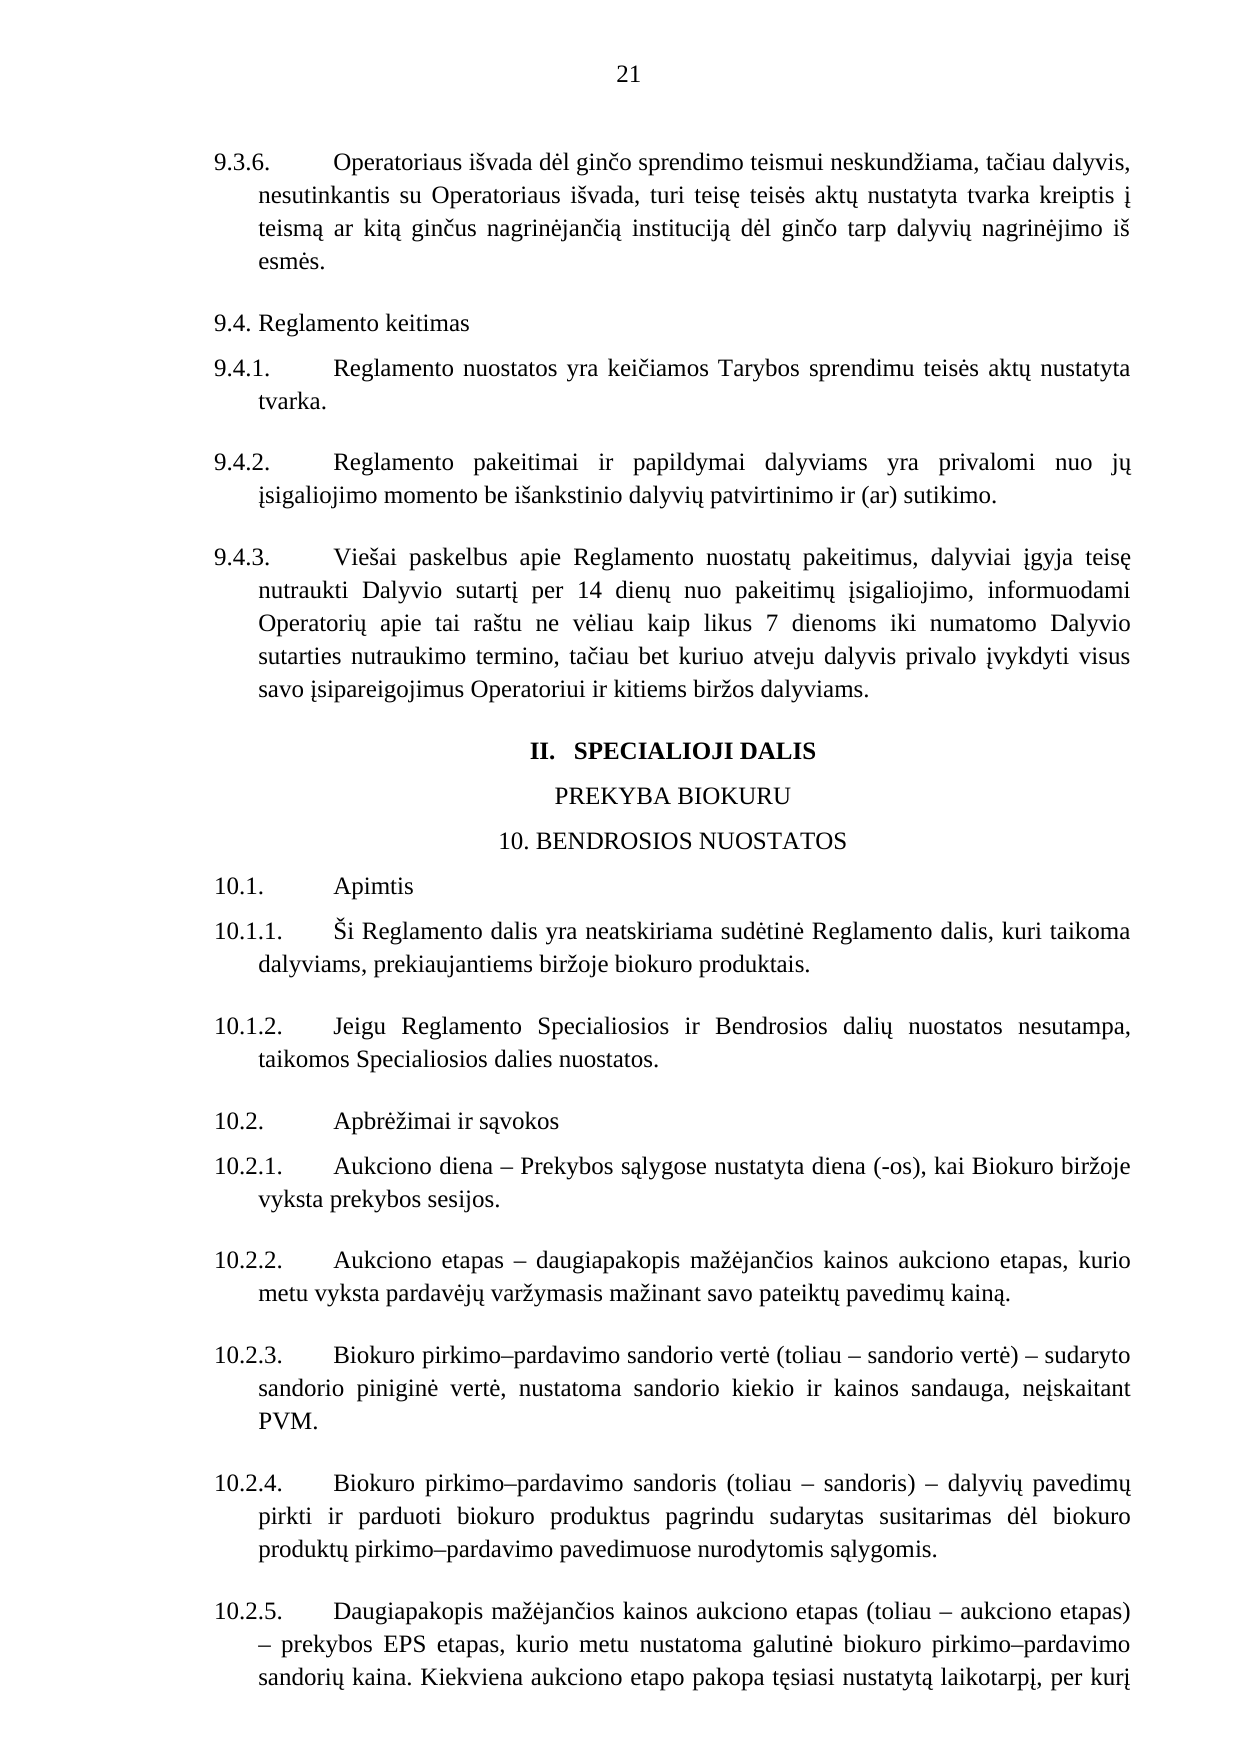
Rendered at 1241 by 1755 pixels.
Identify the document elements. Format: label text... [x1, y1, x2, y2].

text 10.1.1. Ši Reglamento dalis yra neatskiriama sudėtinė Reglamento dalis, kuri taikoma dalyviams, prekiaujantiems biržoje biokuro produktais. [214, 916, 1132, 978]
text 9.4.2. Reglamento pakeitimai ir papildymai dalyviams yra privalomi nuo jų įsigaliojimo momento be išankstinio dalyvių patvirtinimo ir (ar) sutikimo. [214, 447, 1132, 509]
text 9.4. Reglamento keitimas [214, 308, 1132, 336]
text 10.2. Apbrėžimai ir sąvokos [214, 1106, 1132, 1134]
text 9.3.6. Operatoriaus išvada dėl ginčo sprendimo teismui neskundžiama, tačiau dalyvis, nesutinkantis su Operatoriaus išvada, turi teisę teisės aktų nustatyta tvarka kreiptis į teismą ar kitą ginčus nagrinėjančią instituciją dėl ginčo tarp dalyvių nagrinėjimo iš esmės. [214, 147, 1132, 275]
text PREKYBA BIOKURU [214, 781, 1132, 810]
text 10.1. Apimtis [214, 871, 1132, 900]
text 10.2.1. Aukciono diena – Prekybos sąlygose nustatyta diena (-os), kai Biokuro biržoje vyksta prekybos sesijos. [214, 1151, 1132, 1212]
text 10. BENDROSIOS NUOSTATOS [214, 826, 1132, 855]
text 10.2.3. Biokuro pirkimo–pardavimo sandorio vertė (toliau – sandorio vertė) – sudaryto sandorio piniginė vertė, nustatoma sandorio kiekio ir kainos sandauga, neįskaitant PVM. [214, 1340, 1132, 1435]
text 10.1.2. Jeigu Reglamento Specialiosios ir Bendrosios dalių nuostatos nesutampa, taikomos Specialiosios dalies nuostatos. [214, 1011, 1132, 1073]
text 9.4.1. Reglamento nuostatos yra keičiamos Tarybos sprendimu teisės aktų nustatyta tvarka. [214, 353, 1132, 414]
text 9.4.3. Viešai paskelbus apie Reglamento nuostatų pakeitimus, dalyviai įgyja teisę nutraukti Dalyvio sutartį per 14 dienų nuo pakeitimų įsigaliojimo, informuodami Operatorių apie tai raštu ne vėliau kaip likus 7 dienoms iki numatomo Dalyvio sutarties nutraukimo termino, tačiau bet kuriuo atveju dalyvis privalo įvykdyti visus savo įsipareigojimus Operatoriui ir kitiems biržos dalyviams. [214, 542, 1132, 703]
text 10.2.4. Biokuro pirkimo–pardavimo sandoris (toliau – sandoris) – dalyvių pavedimų pirkti ir parduoti biokuro produktus pagrindu sudarytas susitarimas dėl biokuro produktų pirkimo–pardavimo pavedimuose nurodytomis sąlygomis. [214, 1468, 1132, 1563]
text II. SPECIALIOJI DALIS [214, 736, 1132, 765]
text 10.2.5. Daugiapakopis mažėjančios kainos aukciono etapas (toliau – aukciono etapas) – prekybos EPS etapas, kurio metu nustatoma galutinė biokuro pirkimo–pardavimo sandorių kaina. Kiekviena aukciono etapo pakopa tęsiasi nustatytą laikotarpį, per kurį [214, 1596, 1132, 1691]
text 10.2.2. Aukciono etapas – daugiapakopis mažėjančios kainos aukciono etapas, kurio metu vyksta pardavėjų varžymasis mažinant savo pateiktų pavedimų kainą. [214, 1246, 1132, 1307]
